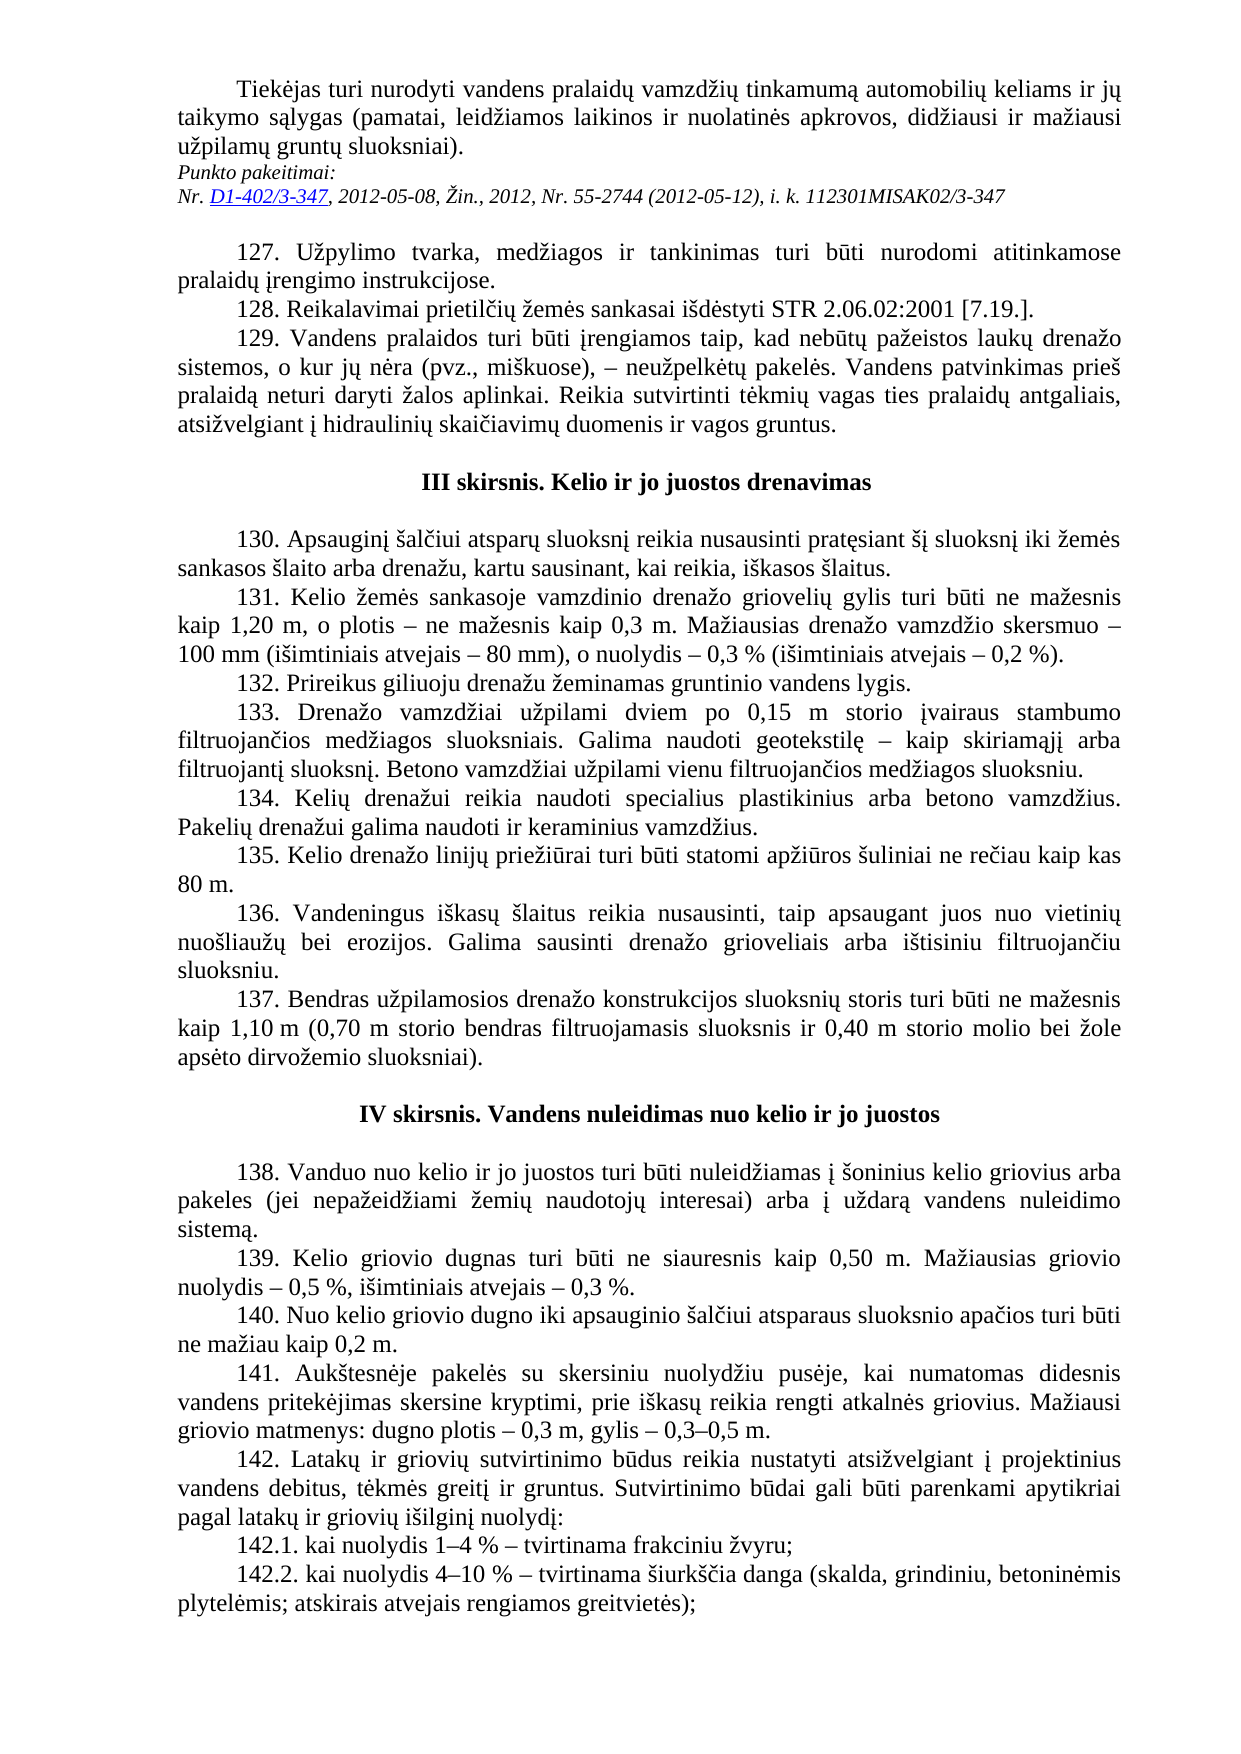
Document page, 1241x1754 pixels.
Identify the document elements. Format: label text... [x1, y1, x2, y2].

text 140. Nuo kelio griovio dugno iki apsauginio šalčiui atsparaus sluoksnio apačios turi būti ne mažiau kaip 0,2 m. [177, 1301, 1122, 1358]
subtitle IV skirsnis. Vandens nuleidimas nuo kelio ir jo juostos [177, 1099, 1122, 1128]
text 139. Kelio griovio dugnas turi būti ne siauresnis kaip 0,50 m. Mažiausias griovio nuolydis – 0,5 %, išimtiniais atvejais – 0,3 %. [177, 1243, 1122, 1301]
text Nr. D1-402/3-347, 2012-05-08, Žin., 2012, Nr. 55-2744 (2012-05-12), i. k. 112301MISAK02/3-347 [177, 184, 1122, 208]
text 133. Drenažo vamzdžiai užpilami dviem po 0,15 m storio įvairaus stambumo filtruojančios medžiagos sluoksniais. Galima naudoti geotekstilę – kaip skiriamąjį arba filtruojantį sluoksnį. Betono vamzdžiai užpilami vienu filtruojančios medžiagos sluoksniu. [177, 697, 1122, 783]
text 142. Latakų ir griovių sutvirtinimo būdus reikia nustatyti atsižvelgiant į projektinius vandens debitus, tėkmės greitį ir gruntus. Sutvirtinimo būdai gali būti parenkami apytikriai pagal latakų ir griovių išilginį nuolydį: [177, 1444, 1122, 1531]
text 137. Bendras užpilamosios drenažo konstrukcijos sluoksnių storis turi būti ne mažesnis kaip 1,10 m (0,70 m storio bendras filtruojamasis sluoksnis ir 0,40 m storio molio bei žole apsėto dirvožemio sluoksniai). [177, 984, 1122, 1071]
text 135. Kelio drenažo linijų priežiūrai turi būti statomi apžiūros šuliniai ne rečiau kaip kas 80 m. [177, 841, 1122, 898]
text 142.1. kai nuolydis 1–4 % – tvirtinama frakciniu žvyru; [177, 1531, 1122, 1559]
text 132. Prireikus giliuoju drenažu žeminamas gruntinio vandens lygis. [177, 668, 1122, 697]
text Tiekėjas turi nurodyti vandens pralaidų vamzdžių tinkamumą automobilių keliams ir jų taikymo sąlygas (pamatai, leidžiamos laikinos ir nuolatinės apkrovos, didžiausi ir mažiausi užpilamų gruntų sluoksniai). [177, 74, 1122, 160]
text 136. Vandeningus iškasų šlaitus reikia nusausinti, taip apsaugant juos nuo vietinių nuošliaužų bei erozijos. Galima sausinti drenažo grioveliais arba ištisiniu filtruojančiu sluoksniu. [177, 898, 1122, 984]
text 141. Aukštesnėje pakelės su skersiniu nuolydžiu pusėje, kai numatomas didesnis vandens pritekėjimas skersine kryptimi, prie iškasų reikia rengti atkalnės griovius. Mažiausi griovio matmenys: dugno plotis – 0,3 m, gylis – 0,3–0,5 m. [177, 1358, 1122, 1444]
text 142.2. kai nuolydis 4–10 % – tvirtinama šiurkščia danga (skalda, grindiniu, betoninėmis plytelėmis; atskirais atvejais rengiamos greitvietės); [177, 1559, 1122, 1617]
text 131. Kelio žemės sankasoje vamzdinio drenažo griovelių gylis turi būti ne mažesnis kaip 1,20 m, o plotis – ne mažesnis kaip 0,3 m. Mažiausias drenažo vamzdžio skersmuo – 100 mm (išimtiniais atvejais – 80 mm), o nuolydis – 0,3 % (išimtiniais atvejais – 0,2 %). [177, 582, 1122, 668]
text Punkto pakeitimai: [177, 160, 1122, 184]
text 127. Užpylimo tvarka, medžiagos ir tankinimas turi būti nurodomi atitinkamose pralaidų įrengimo instrukcijose. [177, 237, 1122, 294]
subtitle III skirsnis. Kelio ir jo juostos drenavimas [177, 467, 1122, 496]
text 134. Kelių drenažui reikia naudoti specialius plastikinius arba betono vamzdžius. Pakelių drenažui galima naudoti ir keraminius vamzdžius. [177, 783, 1122, 841]
text 138. Vanduo nuo kelio ir jo juostos turi būti nuleidžiamas į šoninius kelio griovius arba pakeles (jei nepažeidžiami žemių naudotojų interesai) arba į uždarą vandens nuleidimo sistemą. [177, 1157, 1122, 1243]
text 130. Apsauginį šalčiui atsparų sluoksnį reikia nusausinti pratęsiant šį sluoksnį iki žemės sankasos šlaito arba drenažu, kartu sausinant, kai reikia, iškasos šlaitus. [177, 524, 1122, 582]
text 129. Vandens pralaidos turi būti įrengiamos taip, kad nebūtų pažeistos laukų drenažo sistemos, o kur jų nėra (pvz., miškuose), – neužpelkėtų pakelės. Vandens patvinkimas prieš pralaidą neturi daryti žalos aplinkai. Reikia sutvirtinti tėkmių vagas ties pralaidų antgaliais, atsižvelgiant į hidraulinių skaičiavimų duomenis ir vagos gruntus. [177, 323, 1122, 438]
text 128. Reikalavimai prietilčių žemės sankasai išdėstyti STR 2.06.02:2001 [7.19.]. [177, 294, 1122, 323]
